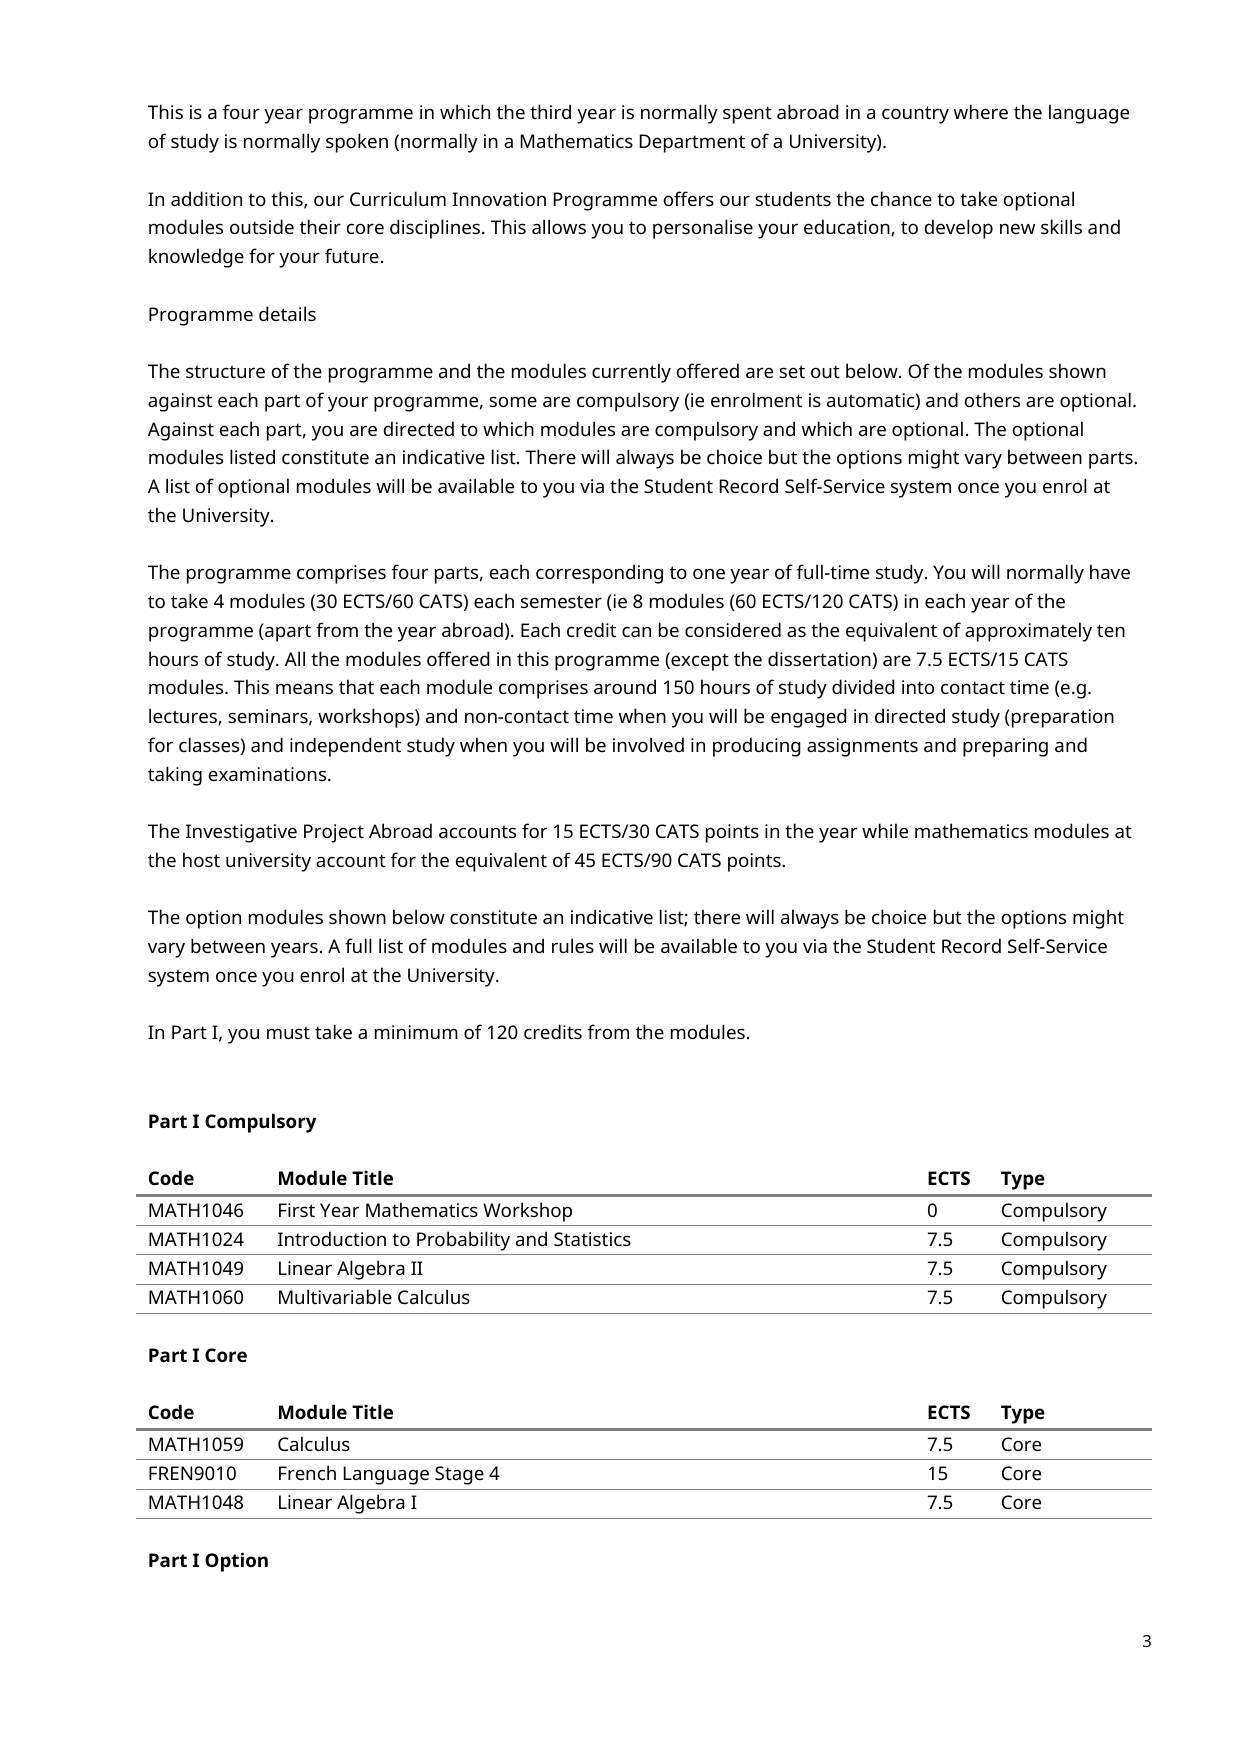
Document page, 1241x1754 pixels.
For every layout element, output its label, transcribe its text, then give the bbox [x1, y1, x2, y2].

table_cell MATH1046 [136, 1197, 266, 1225]
table_cell Module Title [266, 1400, 916, 1428]
table_cell Compulsory [989, 1285, 1152, 1313]
table_cell MATH1049 [136, 1255, 266, 1284]
table_cell Type [989, 1400, 1152, 1428]
table_cell First Year Mathematics Workshop [266, 1197, 916, 1225]
table_cell Part I Core [136, 1314, 1152, 1400]
table_cell Code [136, 1166, 266, 1194]
table_cell 7.5 [916, 1285, 989, 1313]
table_cell Multivariable Calculus [266, 1285, 916, 1313]
table_cell Module Title [266, 1166, 916, 1194]
table_cell 0 [916, 1197, 989, 1225]
table_cell ECTS [916, 1166, 989, 1194]
table_cell Core [989, 1490, 1152, 1518]
table_cell Compulsory [989, 1197, 1152, 1225]
table_cell 7.5 [916, 1490, 989, 1518]
table_cell 7.5 [916, 1255, 989, 1284]
table_cell Type [989, 1166, 1152, 1194]
table_cell ECTS [916, 1400, 989, 1428]
table_cell French Language Stage 4 [266, 1460, 916, 1488]
table_cell MATH1059 [136, 1431, 266, 1459]
table_cell Part I Option [136, 1519, 1152, 1604]
table_cell Part I Compulsory [136, 1080, 1152, 1166]
table_cell Introduction to Probability and Statistics [266, 1226, 916, 1254]
table_cell 7.5 [916, 1431, 989, 1459]
table_cell Linear Algebra II [266, 1255, 916, 1284]
table_cell Core [989, 1431, 1152, 1459]
table_header This is a four year programme in which the third year is normally spent abroad in a country where the language of study is normally spoken (normally in a Mathematics Department of a University). In addition to this, our Curriculum Innovation Programme offers our students the chance to take optional modules outside their core disciplines. This allows you to personalise your education, to develop new skills and knowledge for your future. Programme details The structure of the programme and the modules currently offered are set out below. Of the modules shown against each part of your programme, some are compulsory (ie enrolment is automatic) and others are optional. Against each part, you are directed to which modules are compulsory and which are optional. The optional modules listed constitute an indicative list. There will always be choice but the options might vary between parts. A list of optional modules will be available to you via the Student Record Self-Service system once you enrol at the University. The programme comprises four parts, each corresponding to one year of full-time study. You will normally have to take 4 modules (30 ECTS/60 CATS) each semester (ie 8 modules (60 ECTS/120 CATS) in each year of the programme (apart from the year abroad). Each credit can be considered as the equivalent of approximately ten hours of study. All the modules offered in this programme (except the dissertation) are 7.5 ECTS/15 CATS modules. This means that each module comprises around 150 hours of study divided into contact time (e.g. lectures, seminars, workshops) and non-contact time when you will be engaged in directed study (preparation for classes) and independent study when you will be involved in producing assignments and preparing and taking examinations. The Investigative Project Abroad accounts for 15 ECTS/30 CATS points in the year while mathematics modules at the host university account for the equivalent of 45 ECTS/90 CATS points. The option modules shown below constitute an indicative list; there will always be choice but the options might vary between years. A full list of modules and rules will be available to you via the Student Record Self-Service system once you enrol at the University. In Part I, you must take a minimum of 120 credits from the modules. [136, 71, 1152, 1080]
table_cell Core [989, 1460, 1152, 1488]
table_cell MATH1060 [136, 1285, 266, 1313]
table_cell Linear Algebra I [266, 1490, 916, 1518]
table_cell 15 [916, 1460, 989, 1488]
table_cell MATH1024 [136, 1226, 266, 1254]
table_cell FREN9010 [136, 1460, 266, 1488]
table_cell Compulsory [989, 1226, 1152, 1254]
table_cell Calculus [266, 1431, 916, 1459]
table_cell Code [136, 1400, 266, 1428]
table_cell 7.5 [916, 1226, 989, 1254]
table_cell Compulsory [989, 1255, 1152, 1284]
table_cell MATH1048 [136, 1490, 266, 1518]
